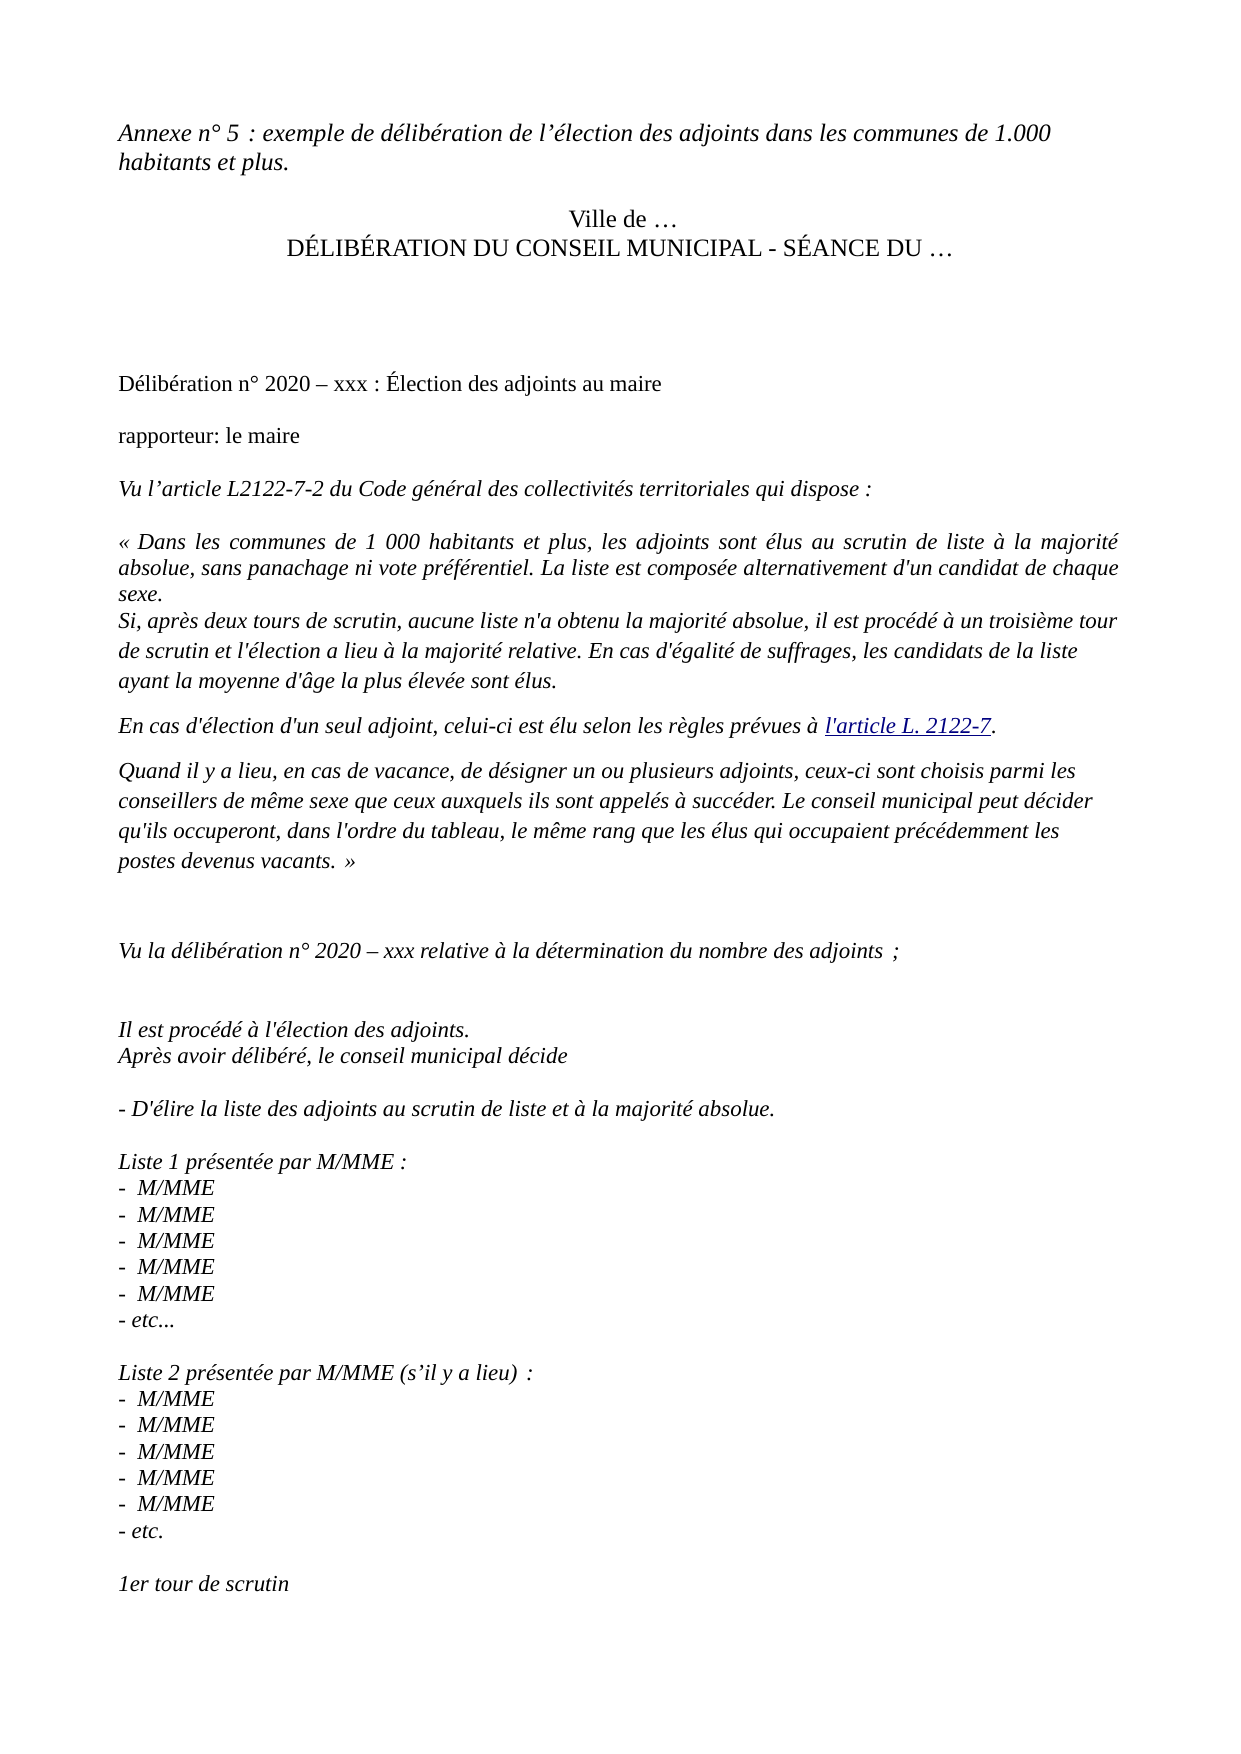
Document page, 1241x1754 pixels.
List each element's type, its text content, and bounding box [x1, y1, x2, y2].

text - M/MME [118, 1174, 1122, 1201]
text - etc. [118, 1517, 1122, 1543]
text Liste 1 présentée par M/MME : [118, 1148, 1122, 1174]
text Vu l’article L2122-7-2 du Code général des collectivités territoriales qui dispose : [118, 475, 1122, 501]
text Après avoir délibéré, le conseil municipal décide [118, 1042, 1122, 1069]
text - M/MME [118, 1253, 1122, 1280]
text - etc... [118, 1306, 1122, 1332]
text Liste 2 présentée par M/MME (s’il y a lieu) : [118, 1359, 1122, 1385]
text - M/MME [118, 1201, 1122, 1227]
text Si, après deux tours de scrutin, aucune liste n'a obtenu la majorité absolue, il est procédé à un troisième tour de scrutin et l'élection a lieu à la majorité relative. En cas d'égalité de suffrages, les candidats de la liste ayant la moyenne d'âge la plus élevée sont élus. [118, 607, 1122, 694]
text - M/MME [118, 1385, 1122, 1411]
text Vu la délibération n° 2020 – xxx relative à la détermination du nombre des adjoints ; [118, 937, 1122, 963]
text Quand il y a lieu, en cas de vacance, de désigner un ou plusieurs adjoints, ceux-ci sont choisis parmi les conseillers de même sexe que ceux auxquels ils sont appelés à succéder. Le conseil municipal peut décider qu'ils occuperont, dans l'ordre du tableau, le même rang que les élus qui occupaient précédemment les postes devenus vacants. » [118, 757, 1122, 874]
text DÉLIBÉRATION DU CONSEIL MUNICIPAL - SÉANCE DU … [118, 233, 1122, 262]
text - M/MME [118, 1491, 1122, 1517]
text rapporteur: le maire [118, 422, 1122, 449]
text - M/MME [118, 1280, 1122, 1306]
text Annexe n° 5 : exemple de délibération de l’élection des adjoints dans les communes de 1.000 habitants et plus. [118, 118, 1122, 176]
text - M/MME [118, 1438, 1122, 1464]
text - M/MME [118, 1464, 1122, 1491]
text 1er tour de scrutin [118, 1569, 1122, 1596]
text - M/MME [118, 1227, 1122, 1253]
text Il est procédé à l'élection des adjoints. [118, 1016, 1122, 1042]
text En cas d'élection d'un seul adjoint, celui-ci est élu selon les règles prévues à l'article L. 2122-7. [118, 712, 1122, 738]
text - M/MME [118, 1411, 1122, 1438]
text Délibération n° 2020 – xxx : Élection des adjoints au maire [118, 370, 1122, 396]
text Ville de … [118, 204, 1122, 233]
text - D'élire la liste des adjoints au scrutin de liste et à la majorité absolue. [118, 1095, 1122, 1122]
text « Dans les communes de 1 000 habitants et plus, les adjoints sont élus au scrutin de liste à la majorité absolue, sans panachage ni vote préférentiel. La liste est composée alternativement d'un candidat de chaque sexe. [118, 528, 1122, 607]
